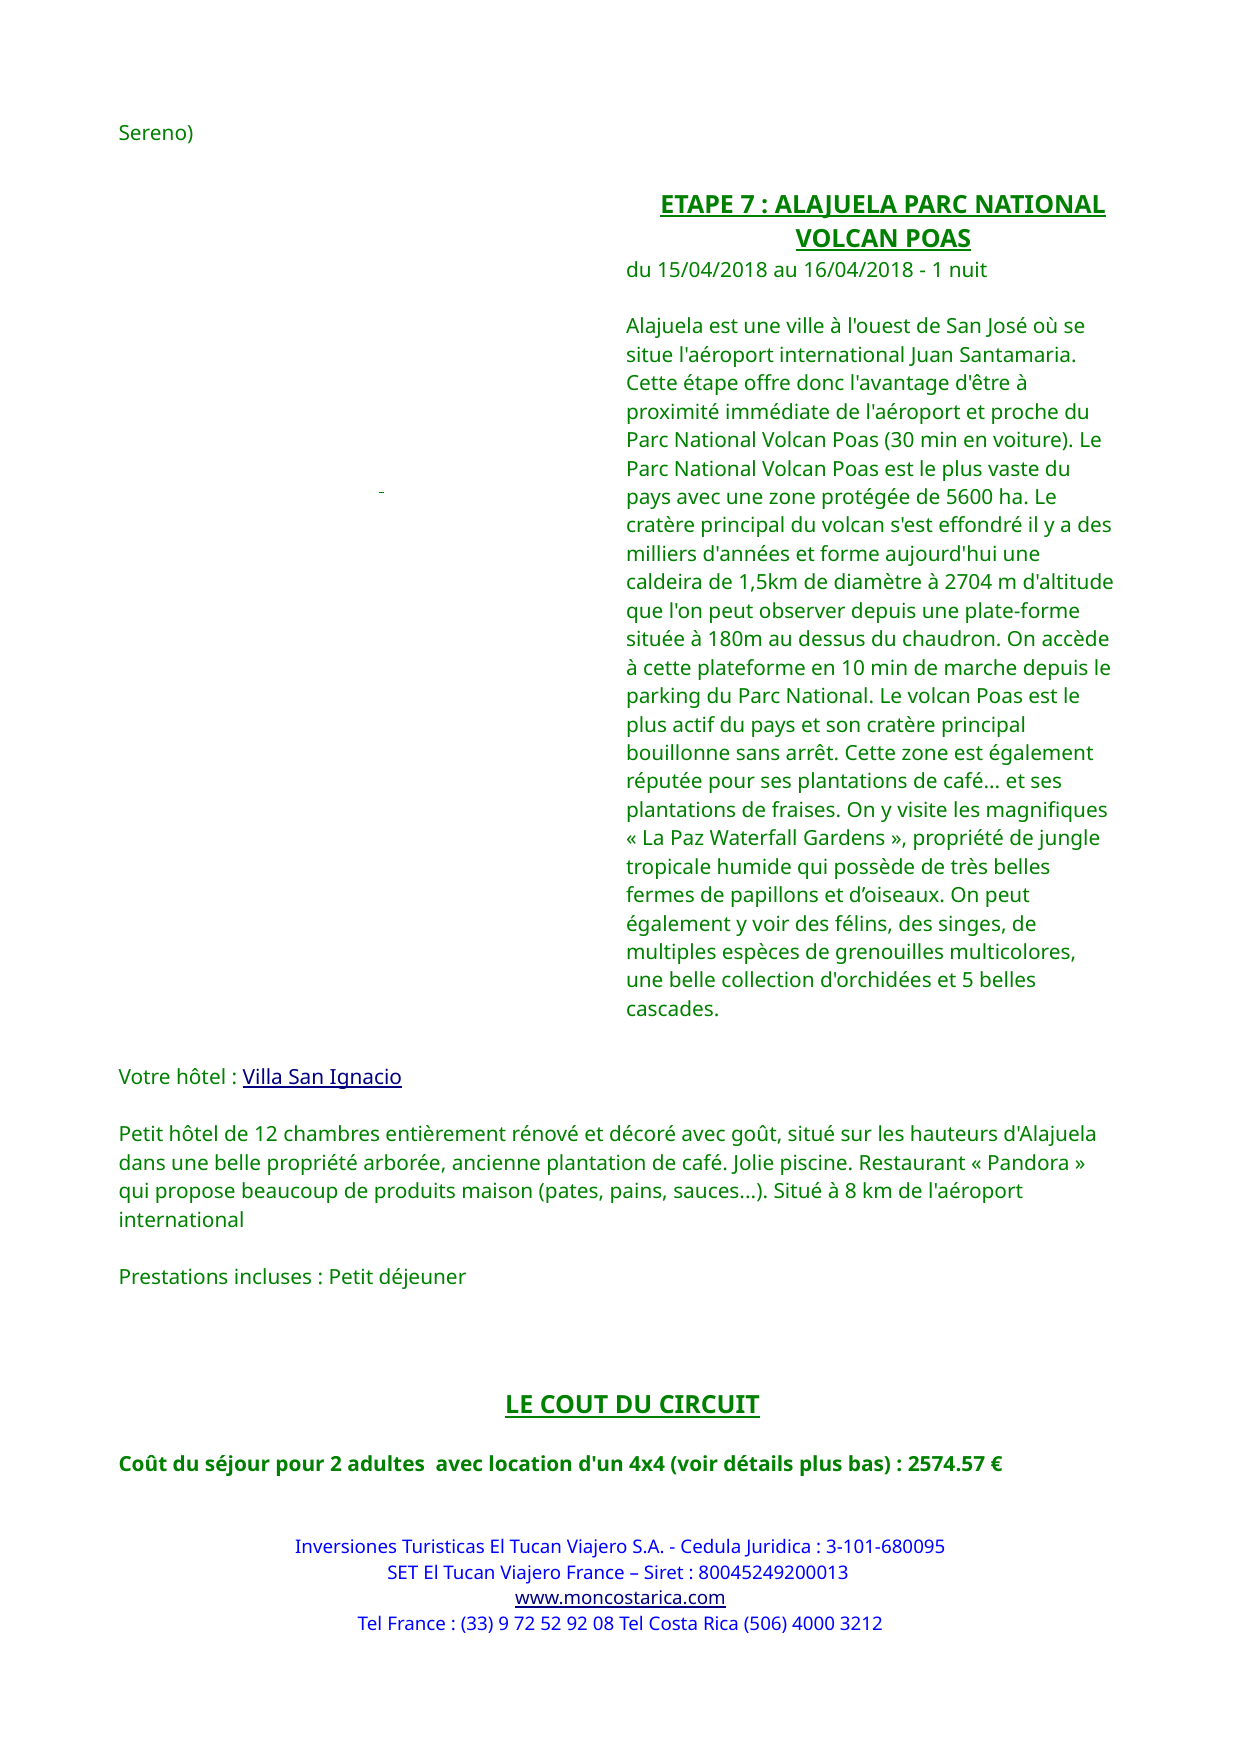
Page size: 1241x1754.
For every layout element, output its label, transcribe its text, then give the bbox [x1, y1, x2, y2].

text Votre hôtel : Villa San Ignacio [118, 1062, 1122, 1091]
text Sereno) [118, 118, 1122, 147]
table_header ETAPE 7 : ALAJUELA PARC NATIONAL VOLCAN POAS du 15/04/2018 au 16/04/2018 - 1 nuit Alajuela est une ville à l'ouest de San José où se situe l'aéroport international Juan Santamaria. Cette étape offre donc l'avantage d'être à proximité immédiate de l'aéroport et proche du Parc National Volcan Poas (30 min en voiture). Le Parc National Volcan Poas est le plus vaste du pays avec une zone protégée de 5600 ha. Le cratère principal du volcan s'est effondré il y a des milliers d'années et forme aujourd'hui une caldeira de 1,5km de diamètre à 2704 m d'altitude que l'on peut observer depuis une plate-forme située à 180m au dessus du chaudron. On accède à cette plateforme en 10 min de marche depuis le parking du Parc National. Le volcan Poas est le plus actif du pays et son cratère principal bouillonne sans arrêt. Cette zone est également réputée pour ses plantations de café... et ses plantations de fraises. On y visite les magnifiques « La Paz Waterfall Gardens », propriété de jungle tropicale humide qui possède de très belles fermes de papillons et d’oiseaux. On peut également y voir des félins, des singes, de multiples espèces de grenouilles multicolores, une belle collection d'orchidées et 5 belles cascades. [620, 181, 1122, 1028]
text Coût du séjour pour 2 adultes avec location d'un 4x4 (voir détails plus bas) : 2574.57 € [118, 1449, 1122, 1478]
text Prestations incluses : Petit déjeuner [118, 1262, 1122, 1290]
text LE COUT DU CIRCUIT [118, 1387, 1146, 1421]
text Petit hôtel de 12 chambres entièrement rénové et décoré avec goût, situé sur les hauteurs d'Alajuela dans une belle propriété arborée, ancienne plantation de café. Jolie piscine. Restaurant « Pandora » qui propose beaucoup de produits maison (pates, pains, sauces...). Situé à 8 km de l'aéroport international [118, 1119, 1122, 1233]
table_header [118, 181, 620, 1028]
